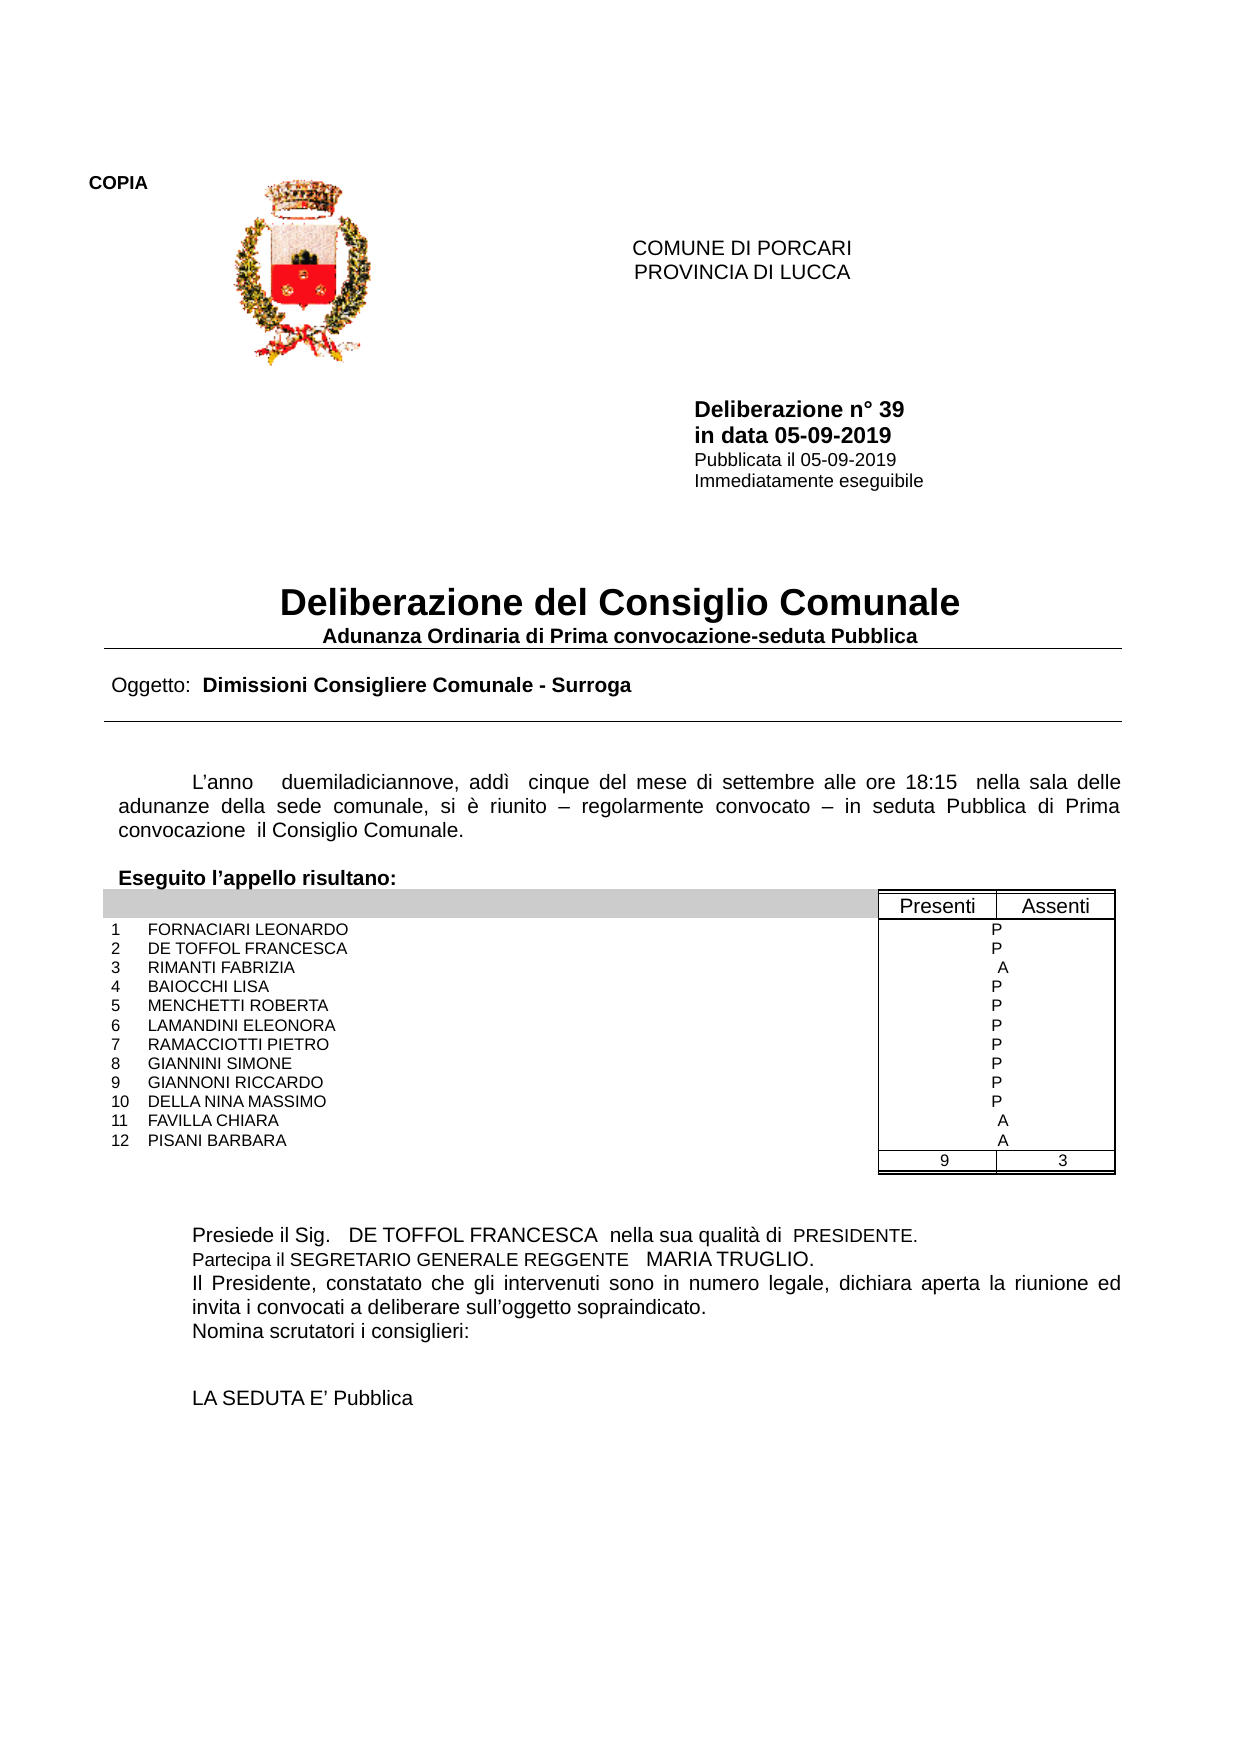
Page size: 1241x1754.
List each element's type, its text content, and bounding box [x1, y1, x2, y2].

table_header Assenti [997, 894, 1114, 918]
text Partecipa il SEGRETARIO GENERALE REGGENTE MARIA TRUGLIO. [118, 1247, 1122, 1271]
table_header Presenti [879, 894, 996, 918]
text Deliberazione del Consiglio Comunale [118, 581, 1122, 624]
table_header Oggetto: Dimissioni Consigliere Comunale - Surroga [104, 649, 1122, 721]
text Adunanza Ordinaria di Prima convocazione-seduta Pubblica [118, 624, 1122, 648]
table_cell [613, 1015, 878, 1034]
table_cell GIANNINI SIMONE [140, 1054, 613, 1073]
table_header [103, 889, 140, 918]
table_cell [613, 1073, 878, 1092]
text Nomina scrutatori i consiglieri: [118, 1319, 1122, 1343]
table_cell 9 [879, 1151, 996, 1170]
table_cell [613, 1092, 878, 1111]
table_header [221, 172, 229, 372]
table_cell RIMANTI FABRIZIA [140, 958, 613, 977]
table_cell [103, 977, 140, 996]
table_cell [103, 1054, 140, 1073]
table_header [140, 889, 613, 918]
table_cell [103, 918, 140, 939]
table_cell A [879, 958, 1114, 977]
table_cell P [879, 920, 1114, 939]
table_cell [613, 977, 878, 996]
table_cell [613, 996, 878, 1015]
table_cell PISANI BARBARA [140, 1130, 613, 1149]
table_cell [613, 1111, 878, 1130]
table_cell P [879, 1015, 1114, 1034]
table_cell [140, 1150, 613, 1170]
table_cell [103, 1130, 140, 1149]
text Eseguito l’appello risultano: [118, 865, 1122, 889]
table_cell DELLA NINA MASSIMO [140, 1092, 613, 1111]
table_cell [103, 1015, 140, 1034]
table_header [613, 889, 878, 918]
table_cell P [879, 1073, 1114, 1092]
table_cell A [879, 1130, 1114, 1149]
table_cell [103, 958, 140, 977]
table_cell [613, 918, 878, 939]
table_cell LAMANDINI ELEONORA [140, 1015, 613, 1034]
table_cell P [879, 1054, 1114, 1073]
table_cell FAVILLA CHIARA [140, 1111, 613, 1130]
table_cell P [879, 1035, 1114, 1054]
table_cell [103, 1073, 140, 1092]
table_cell [613, 958, 878, 977]
table_cell BAIOCCHI LISA [140, 977, 613, 996]
table_cell [103, 1111, 140, 1130]
table_cell DE TOFFOL FRANCESCA [140, 939, 613, 958]
table_cell [613, 1130, 878, 1149]
table_cell P [879, 1092, 1114, 1111]
table_header COMUNE DI PORCARI PROVINCIA DI LUCCA [384, 172, 1100, 372]
table_cell P [879, 939, 1114, 958]
table_cell [103, 939, 140, 958]
table_cell [613, 1054, 878, 1073]
table_cell 3 [997, 1151, 1114, 1170]
table_cell FORNACIARI LEONARDO [140, 918, 613, 939]
table_cell RAMACCIOTTI PIETRO [140, 1035, 613, 1054]
table_cell [613, 939, 878, 958]
table_cell [613, 1150, 878, 1170]
table_header Deliberazione n° 39 in data 05-09-2019 Pubblicata il 05-09-2019 Immediatamente eseguibile [687, 396, 1108, 513]
picture [229, 171, 377, 372]
table_cell A [879, 1111, 1114, 1130]
table_header [377, 172, 384, 372]
table_cell [613, 1035, 878, 1054]
table_cell [103, 1035, 140, 1054]
text Presiede il Sig. DE TOFFOL FRANCESCA nella sua qualità di PRESIDENTE. [118, 1223, 1122, 1247]
text L’anno duemiladiciannove, addì cinque del mese di settembre alle ore 18:15 nella sala delle adunanze della sede comunale, si è riunito – regolarmente convocato – in seduta Pubblica di Prima convocazione il Consiglio Comunale. [118, 769, 1122, 841]
table_header COPIA [81, 172, 221, 372]
text LA SEDUTA E’ Pubblica [118, 1386, 1122, 1410]
text Il Presidente, constatato che gli intervenuti sono in numero legale, dichiara aperta la riunione ed invita i convocati a deliberare sull’oggetto sopraindicato. [192, 1271, 1122, 1319]
table_cell [103, 996, 140, 1015]
table_cell GIANNONI RICCARDO [140, 1073, 613, 1092]
table_cell [103, 1092, 140, 1111]
table_cell P [879, 996, 1114, 1015]
table_cell [103, 1150, 140, 1170]
table_cell P [879, 977, 1114, 996]
table_cell MENCHETTI ROBERTA [140, 996, 613, 1015]
